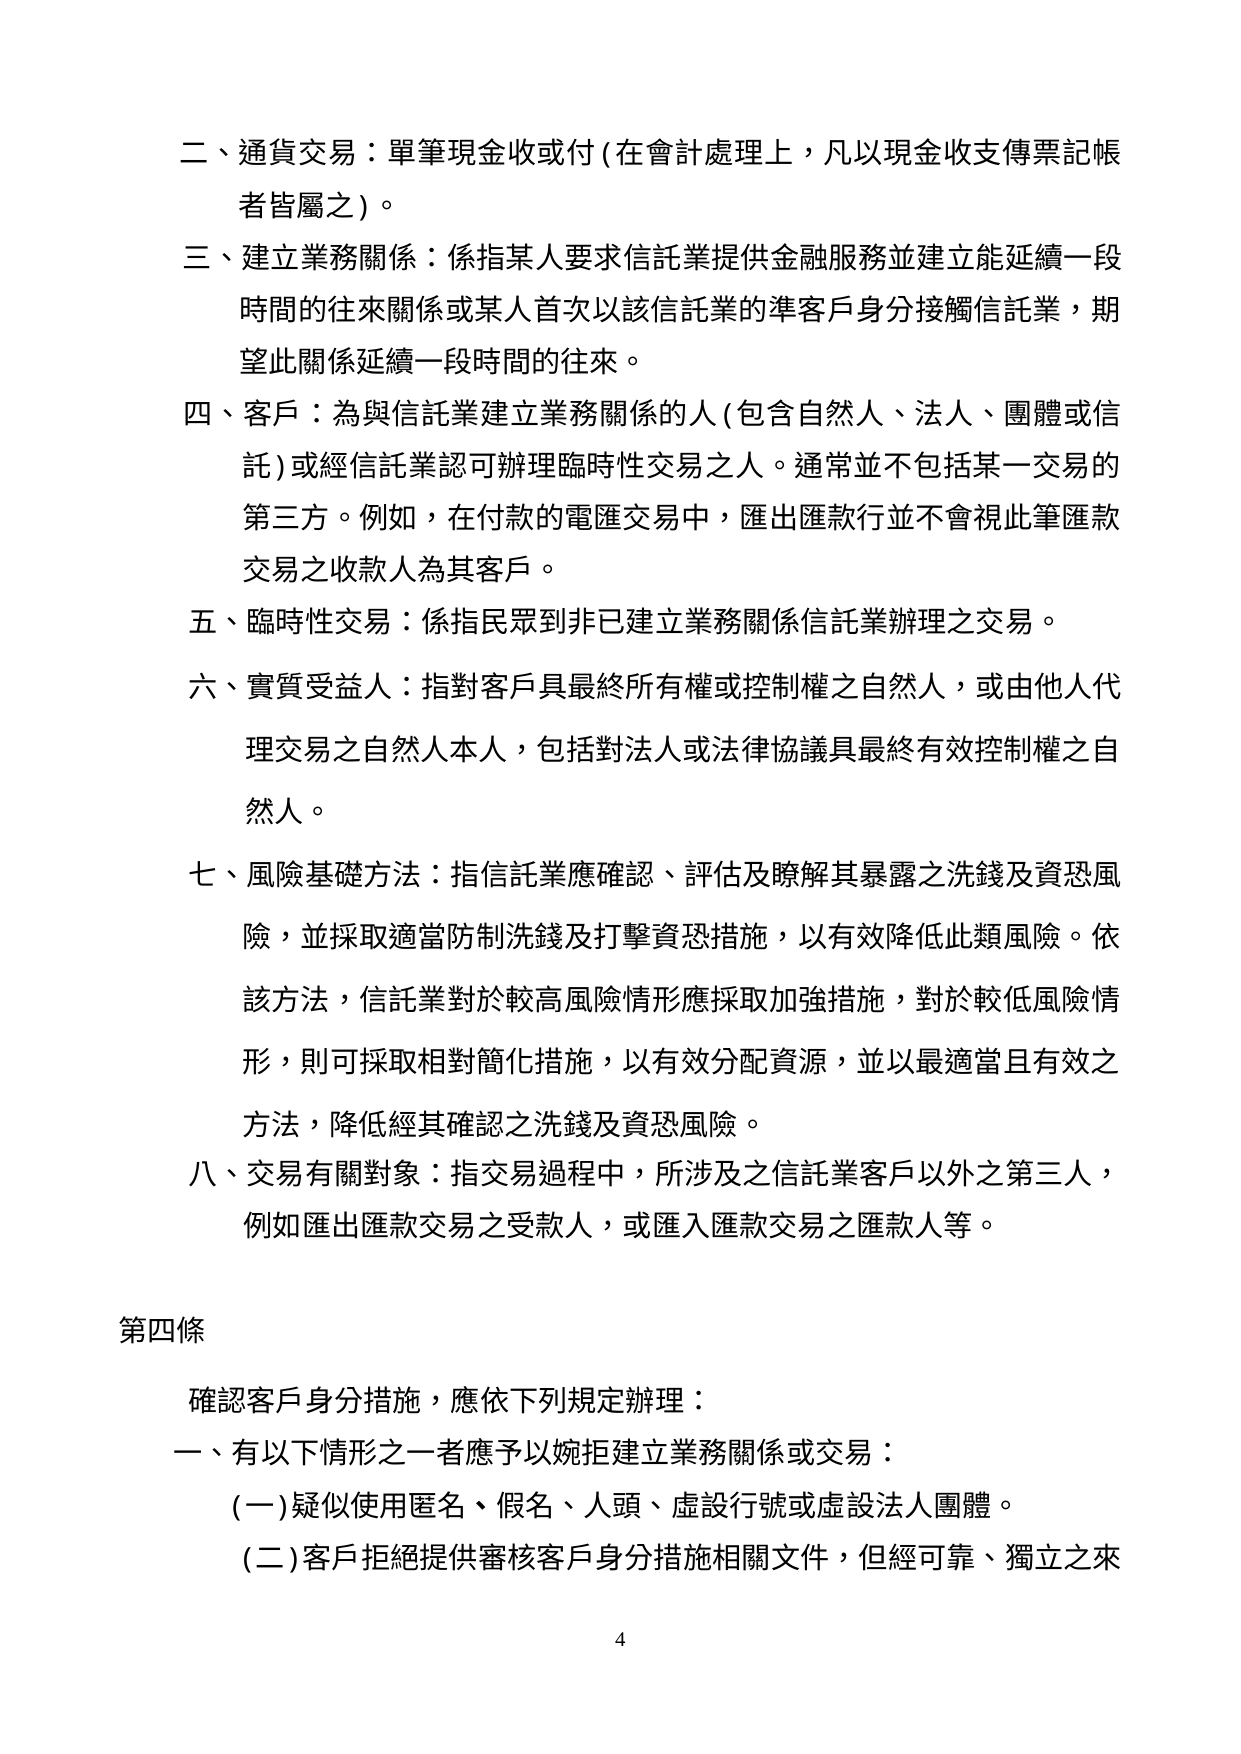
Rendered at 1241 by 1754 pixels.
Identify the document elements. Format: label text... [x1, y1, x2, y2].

text 確認客戶身分措施，應依下列規定辦理： [118, 1370, 1122, 1422]
text (一)疑似使用匿名、假名、人頭、虛設行號或虛設法人團體。 [227, 1474, 1122, 1526]
text 六、實質受益人：指對客戶具最終所有權或控制權之自然人，或由他人代理交易之自然人本人，包括對法人或法律協議具最終有效控制權之自然人。 [188, 643, 1122, 831]
text 第四條 [118, 1299, 1122, 1351]
text 七、風險基礎方法：指信託業應確認、評估及瞭解其暴露之洗錢及資恐風險，並採取適當防制洗錢及打擊資恐措施，以有效降低此類風險。依該方法，信託業對於較高風險情形應採取加強措施，對於較低風險情形，則可採取相對簡化措施，以有效分配資源，並以最適當且有效之方法，降低經其確認之洗錢及資恐風險。 [188, 831, 1122, 1143]
text 一、有以下情形之一者應予以婉拒建立業務關係或交易： [173, 1422, 1122, 1474]
text 八、交易有關對象：指交易過程中，所涉及之信託業客戶以外之第三人，例如匯出匯款交易之受款人，或匯入匯款交易之匯款人等。 [188, 1143, 1122, 1247]
text 二、通貨交易：單筆現金收或付(在會計處理上，凡以現金收支傳票記帳者皆屬之)。 [179, 122, 1122, 226]
text (二)客戶拒絕提供審核客戶身分措施相關文件，但經可靠、獨立之來 [168, 1526, 1122, 1578]
text 四、客戶：為與信託業建立業務關係的人(包含自然人、法人、團體或信託)或經信託業認可辦理臨時性交易之人。通常並不包括某一交易的第三方。例如，在付款的電匯交易中，匯出匯款行並不會視此筆匯款交易之收款人為其客戶。 [184, 383, 1122, 591]
text 五、臨時性交易：係指民眾到非已建立業務關係信託業辦理之交易。 [118, 591, 1122, 643]
text 三、建立業務關係：係指某人要求信託業提供金融服務並建立能延續一段時間的往來關係或某人首次以該信託業的準客戶身分接觸信託業，期望此關係延續一段時間的往來。 [182, 226, 1122, 383]
